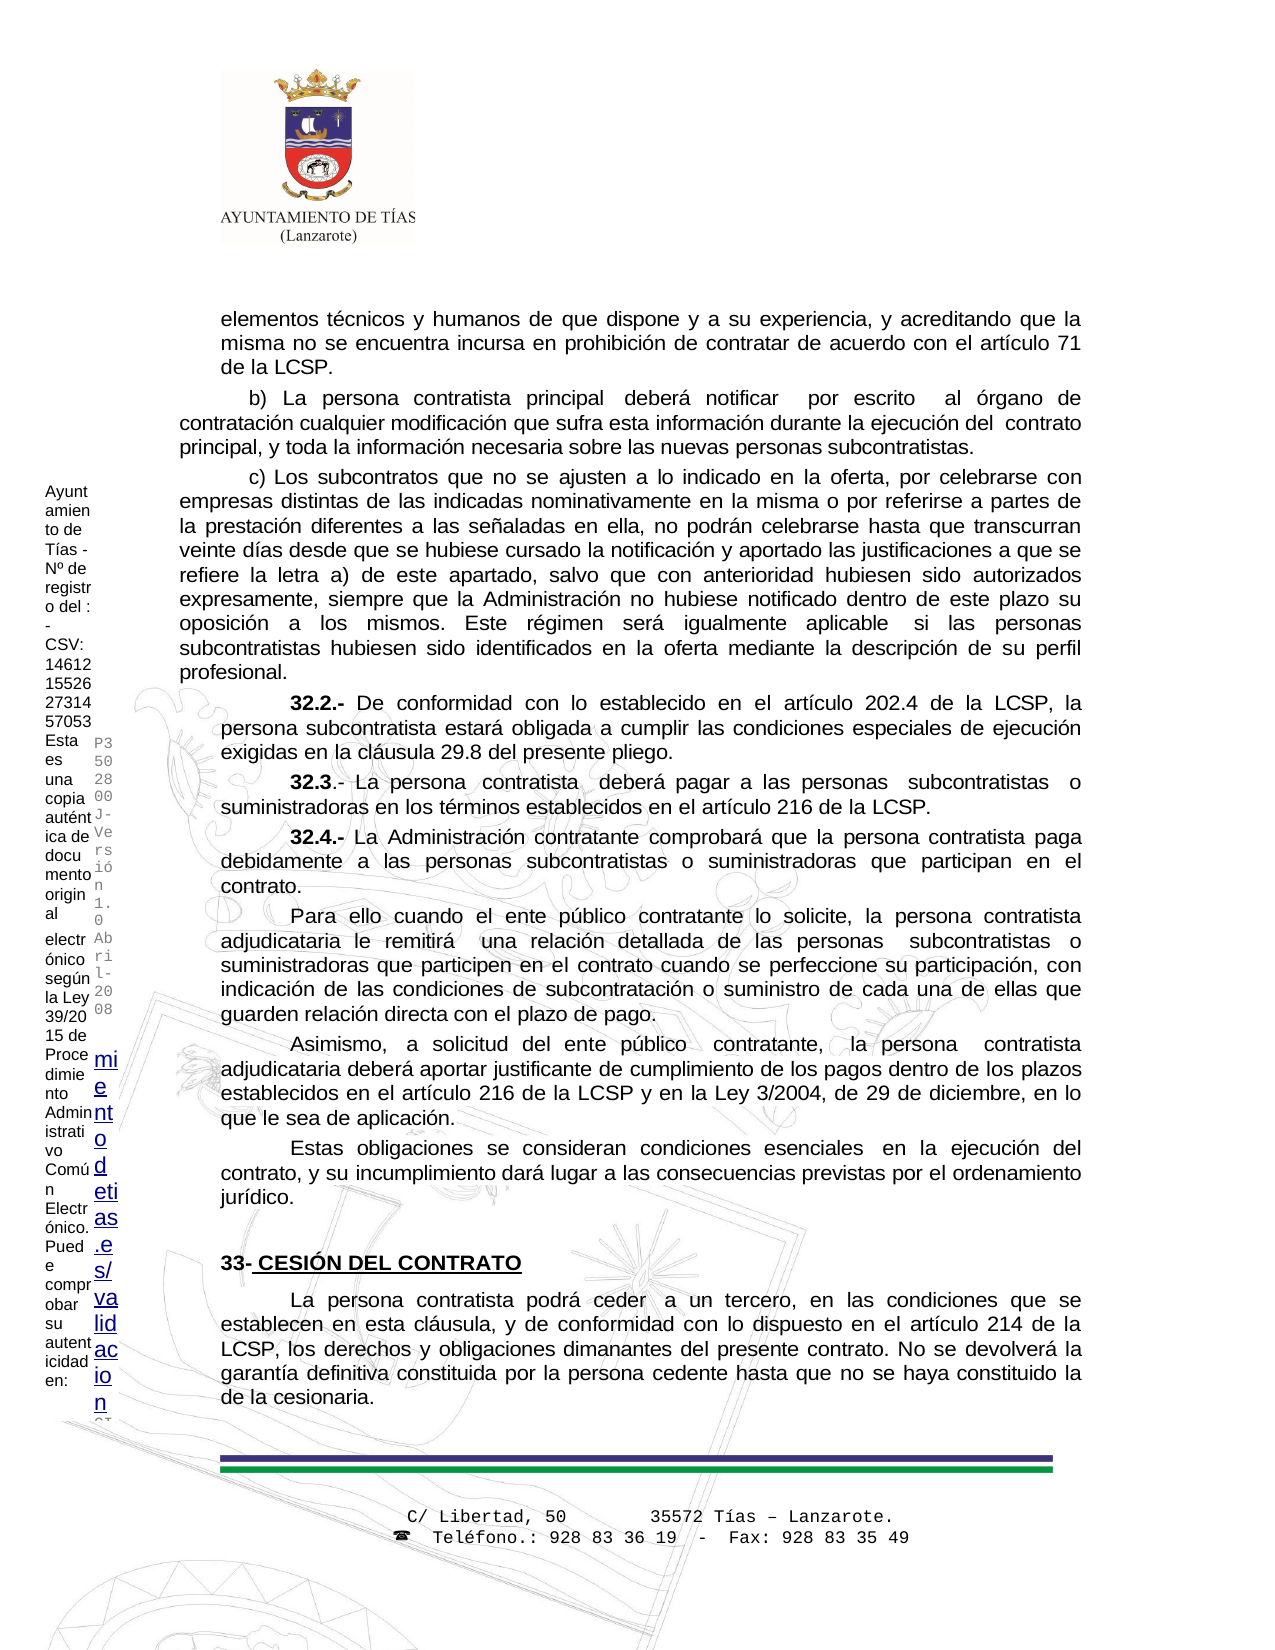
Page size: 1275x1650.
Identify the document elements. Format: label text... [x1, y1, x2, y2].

text La persona contratista podrá ceder a un tercero, en las condiciones que se establecen en esta cláusula, y de conformidad con lo dispuesto en el artículo 214 de la LCSP, los derechos y obligaciones dimanantes del presente contrato. No se devolverá la garantía definitiva constituida por la persona cedente hasta que no se haya constituido la de la cesionaria. [989, 1288, 1082, 1409]
text  Teléfono.: 928 83 36 19 - Fax: 928 83 35 49 [989, 1526, 1122, 1547]
text http://sede.ayuntamientodetias.es/validacion CIF: [94, 1046, 119, 1421]
list La persona contratista principal deberá notificar por escrito al órgano de contratación cualquier modificación que sufra esta información durante la ejecución del contrato principal, y toda la información necesaria sobre las nuevas personas subcontratistas. [179, 386, 1082, 459]
subtitle 33- CESIÓN DEL CONTRATO [989, 1251, 1181, 1275]
text 32.3.- La persona contratista deberá pagar a las personas subcontratistas o suministradoras en los términos establecidos en el artículo 216 de la LCSP. [989, 770, 1082, 818]
text Para ello cuando el ente público contratante lo solicite, la persona contratista adjudicataria le remitirá una relación detallada de las personas subcontratistas o suministradoras que participen en el contrato cuando se perfeccione su participación, con indicación de las condiciones de subcontratación o suministro de cada una de ellas que guarden relación directa con el plazo de pago. [989, 904, 1082, 1026]
text elementos técnicos y humanos de que dispone y a su experiencia, y acreditando que la misma no se encuentra incursa en prohibición de contratar de acuerdo con el artículo 71 de la LCSP. [220, 306, 1082, 379]
text P3502800J-Versión 1.0 Abril-2008 [94, 736, 114, 1019]
text 32.2.- De conformidad con lo establecido en el artículo 202.4 de la LCSP, la persona subcontratista estará obligada a cumplir las condiciones especiales de ejecución exigidas en la cláusula 29.8 del presente pliego. [989, 691, 1082, 764]
text electrónico según la Ley 39/2015 de Procedimiento Administrativo Común Electrónico. Puede comprobar su autenticidad en: [45, 930, 92, 1390]
list Los subcontratos que no se ajusten a lo indicado en la oferta, por celebrarse con empresas distintas de las indicadas nominativamente en la misma o por referirse a partes de la prestación diferentes a las señaladas en ella, no podrán celebrarse hasta que transcurran veinte días desde que se hubiese cursado la notificación y aportado las justificaciones a que se refiere la letra a) de este apartado, salvo que con anterioridad hubiesen sido autorizados expresamente, siempre que la Administración no hubiese notificado dentro de este plazo su oposición a los mismos. Este régimen será igualmente aplicable si las personas subcontratistas hubiesen sido identificados en la oferta mediante la descripción de su perfil profesional. [179, 465, 1082, 684]
text 32.4.- La Administración contratante comprobará que la persona contratista paga debidamente a las personas subcontratistas o suministradoras que participan en el contrato. [989, 825, 1082, 897]
text C/ Libertad, 50 35572 Tías – Lanzarote. [989, 1506, 1122, 1526]
text Ayuntamiento de Tías - Nº de registro del : - CSV: 14612155262731457053 Esta es una copia auténtica de documento original [45, 482, 92, 923]
